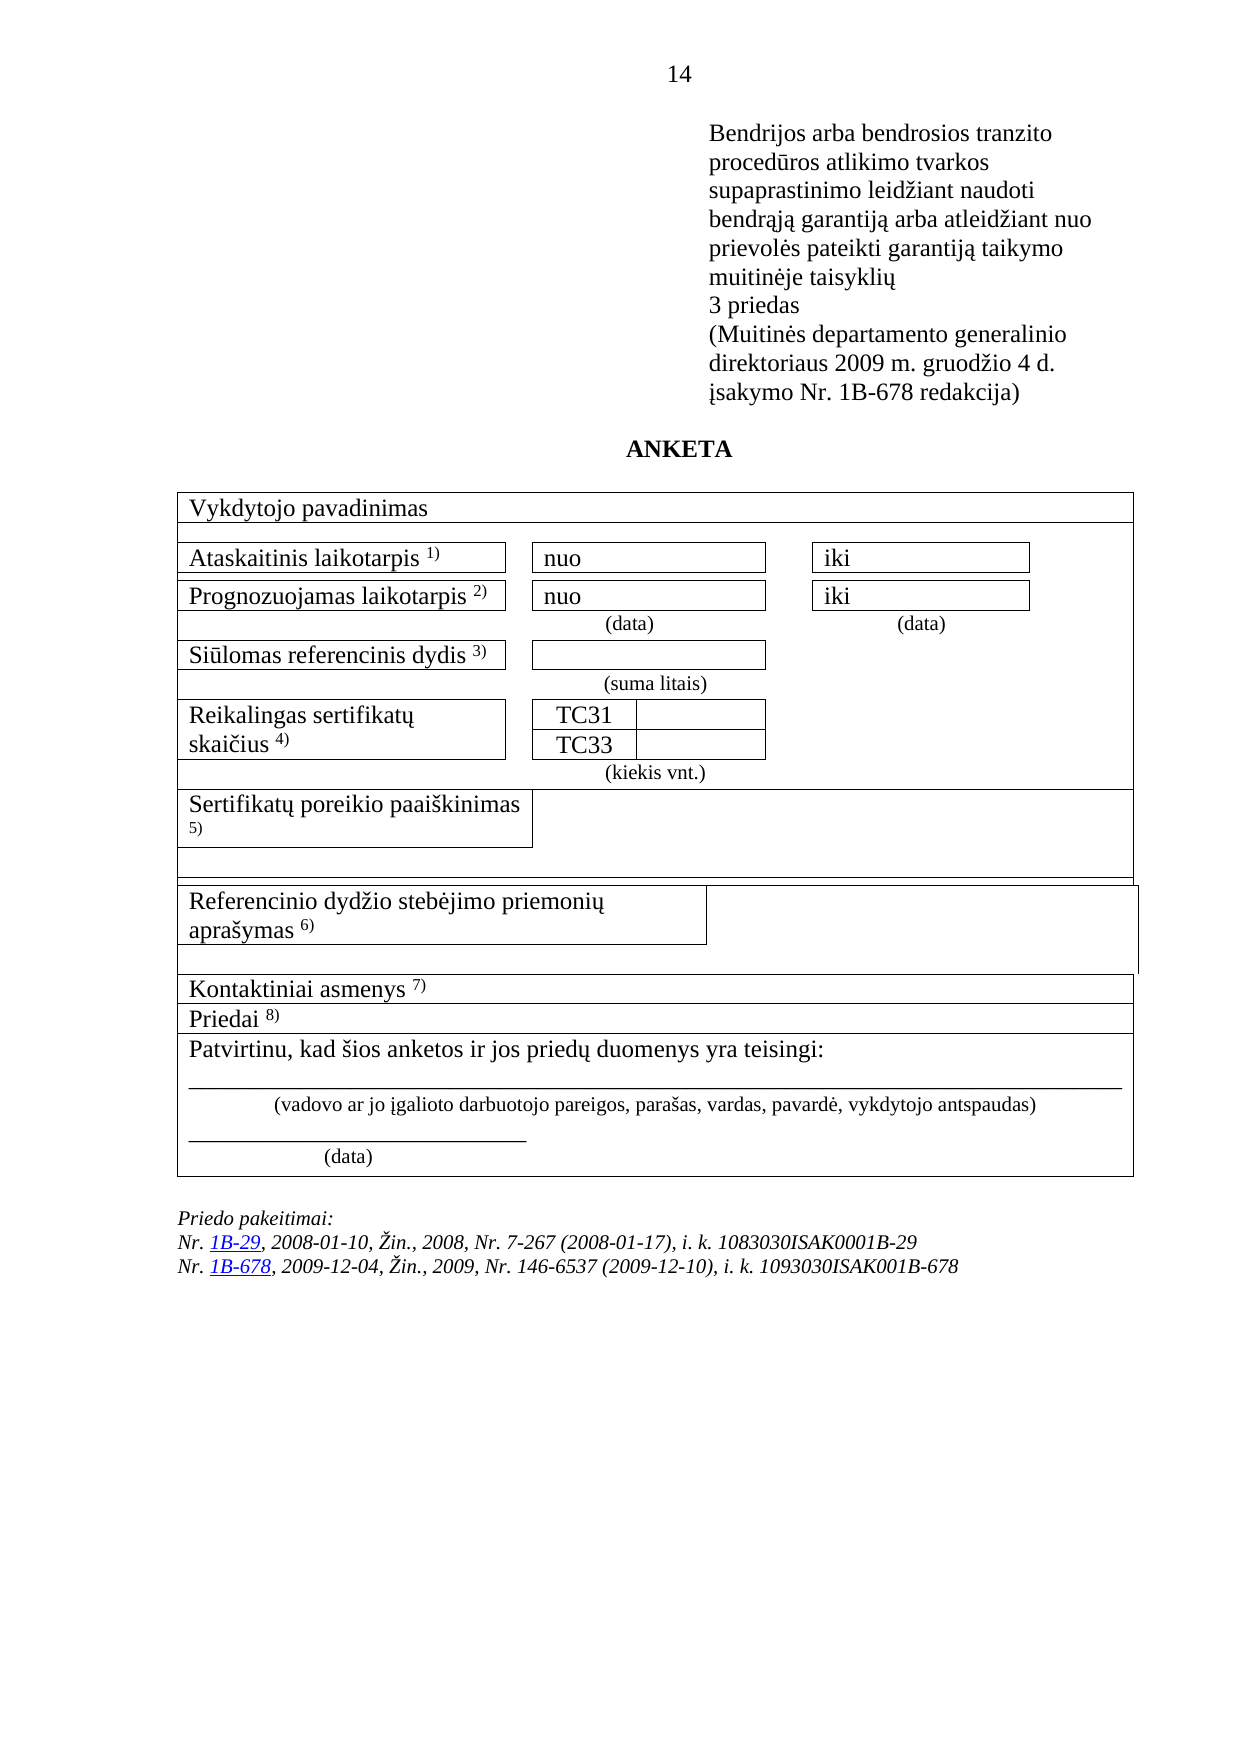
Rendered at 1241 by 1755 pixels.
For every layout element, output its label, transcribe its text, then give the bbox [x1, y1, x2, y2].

table_cell [1134, 669, 1138, 699]
table_cell Ataskaitinis laikotarpis 1) [178, 543, 505, 572]
text Bendrijos arba bendrosios tranzito [709, 118, 1181, 147]
table_cell [1134, 789, 1138, 847]
table_cell [506, 729, 532, 759]
table_header [1134, 492, 1138, 522]
text prievolės pateikti garantiją taikymo [177, 233, 1181, 262]
table_cell [178, 847, 1133, 877]
table_cell Sertifikatų poreikio paaiškinimas 5) [178, 790, 532, 847]
text supaprastinimo leidžiant naudoti [177, 176, 1181, 204]
text 3 priedas [177, 291, 1181, 319]
table_cell nuo [533, 581, 765, 610]
table_cell [707, 886, 1138, 944]
text ANKETA [177, 434, 1181, 463]
table_cell [1030, 580, 1133, 610]
table_cell iki [813, 543, 1029, 572]
table_cell [1134, 580, 1138, 610]
table_cell [1134, 542, 1138, 572]
table_cell [766, 542, 812, 572]
text (Muitinės departamento generalinio [177, 319, 1181, 348]
table_cell iki [813, 581, 1029, 610]
table_cell Prognozuojamas laikotarpis 2) [178, 581, 505, 610]
table_cell [1134, 640, 1138, 669]
table_cell [637, 700, 765, 729]
table_cell [1134, 974, 1138, 1003]
table_header Vykdytojo pavadinimas [178, 493, 1133, 522]
table_cell [766, 699, 1133, 729]
table_cell [533, 790, 1133, 847]
table_cell Siūlomas referencinis dydis 3) [178, 641, 505, 669]
table_cell Kontaktiniai asmenys 7) [178, 975, 1133, 1003]
table_cell TC31 [533, 700, 636, 729]
table_cell [1134, 1003, 1138, 1033]
table_cell [506, 640, 532, 669]
table_cell [506, 699, 532, 729]
text Nr. 1B-29, 2008-01-10, Žin., 2008, Nr. 7-267 (2008-01-17), i. k. 1083030ISAK0001B-29 [177, 1230, 1181, 1254]
text įsakymo Nr. 1B-678 redakcija) [177, 377, 1181, 406]
table_cell [637, 730, 765, 759]
table_cell [766, 640, 1133, 669]
table_cell [506, 542, 532, 572]
text muitinėje taisyklių [177, 262, 1181, 291]
table_cell (data) (data) [178, 610, 1133, 639]
table_cell nuo [533, 543, 765, 572]
table_cell [1134, 847, 1138, 877]
table_cell [1134, 759, 1138, 788]
text Nr. 1B-678, 2009-12-04, Žin., 2009, Nr. 146-6537 (2009-12-10), i. k. 1093030ISAK001B-678 [177, 1254, 1181, 1278]
table_cell [1134, 729, 1138, 759]
table_cell [1134, 522, 1138, 542]
table_cell [533, 641, 765, 669]
text direktoriaus 2009 m. gruodžio 4 d. [177, 348, 1181, 377]
table_cell Reikalingas sertifikatų skaičius 4) [178, 700, 505, 759]
table_cell [506, 580, 532, 610]
table_cell [178, 572, 1133, 580]
table_cell [1134, 1033, 1138, 1176]
table_cell (suma litais) [178, 669, 1133, 699]
text procedūros atlikimo tvarkos [177, 147, 1181, 176]
table_cell [1134, 699, 1138, 729]
text bendrąją garantiją arba atleidžiant nuo [177, 204, 1181, 233]
table_cell [178, 944, 1138, 973]
table_cell Patvirtinu, kad šios anketos ir jos priedų duomenys yra teisingi: _ (vadovo ar jo įgalioto darbuotojo pareigos, parašas, vardas, pavardė, vykdytojo antspaudas) ___________________________ (data) [178, 1034, 1133, 1176]
table_cell [766, 729, 1133, 759]
table_cell TC33 [533, 730, 636, 759]
table_cell Referencinio dydžio stebėjimo priemonių aprašymas 6) [178, 886, 706, 944]
table_cell [178, 523, 1133, 542]
table_cell [1030, 542, 1133, 572]
table_cell [178, 878, 1133, 885]
table_cell (kiekis vnt.) [178, 759, 1133, 788]
table_cell [766, 580, 812, 610]
text Priedo pakeitimai: [177, 1206, 1181, 1230]
table_cell [1134, 610, 1138, 639]
table_cell Priedai 8) [178, 1004, 1133, 1033]
